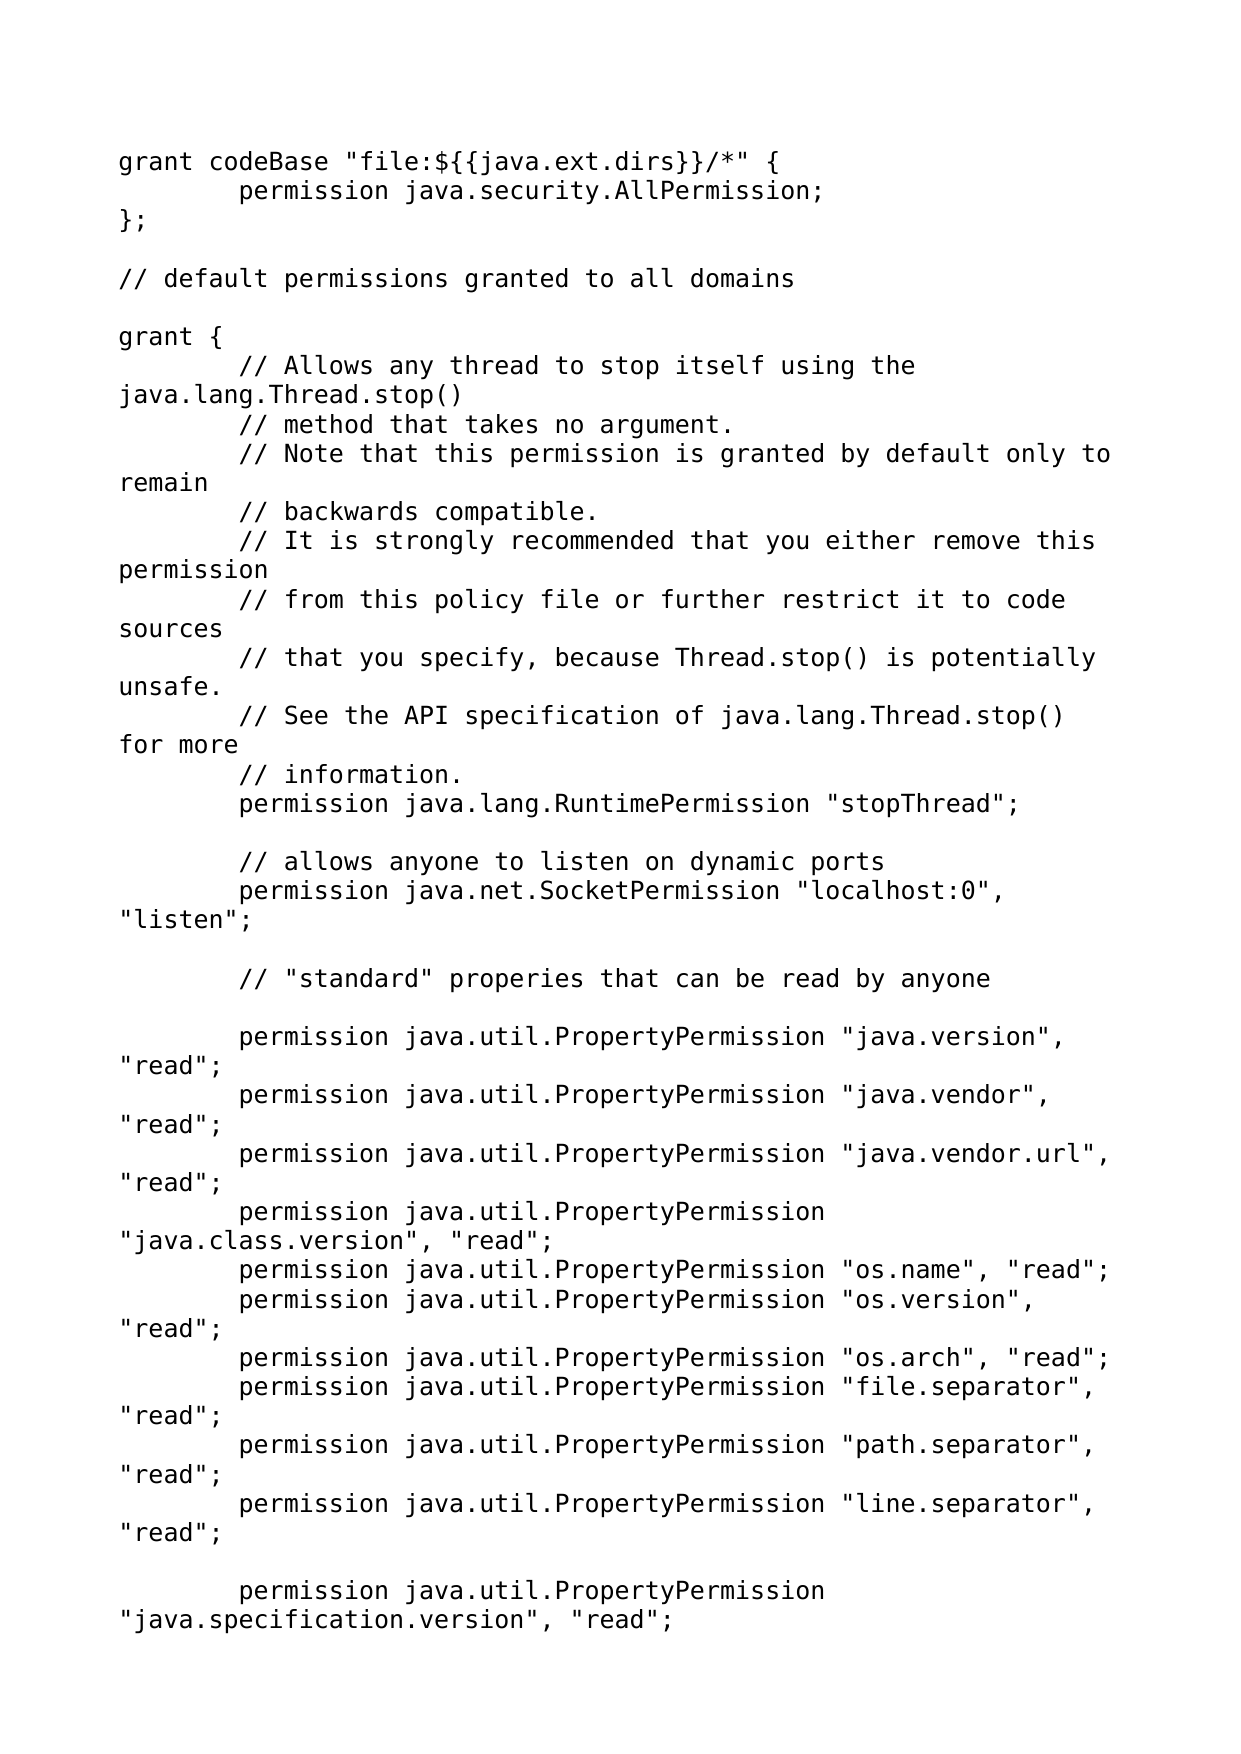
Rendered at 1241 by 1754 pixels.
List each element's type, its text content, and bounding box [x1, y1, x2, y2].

text grant codeBase "file:${{java.ext.dirs}}/*" { permission java.security.AllPermission; }; // default permissions granted to all domains grant { // Allows any thread to stop itself using the java.lang.Thread.stop() // method that takes no argument. // Note that this permission is granted by default only to remain // backwards compatible. // It is strongly recommended that you either remove this permission // from this policy file or further restrict it to code sources // that you specify, because Thread.stop() is potentially unsafe. // See the API specification of java.lang.Thread.stop() for more // information. permission java.lang.RuntimePermission "stopThread"; // allows anyone to listen on dynamic ports permission java.net.SocketPermission "localhost:0", "listen"; // "standard" properies that can be read by anyone permission java.util.PropertyPermission "java.version", "read"; permission java.util.PropertyPermission "java.vendor", "read"; permission java.util.PropertyPermission "java.vendor.url", "read"; permission java.util.PropertyPermission "java.class.version", "read"; permission java.util.PropertyPermission "os.name", "read"; permission java.util.PropertyPermission "os.version", "read"; permission java.util.PropertyPermission "os.arch", "read"; permission java.util.PropertyPermission "file.separator", "read"; permission java.util.PropertyPermission "path.separator", "read"; permission java.util.PropertyPermission "line.separator", "read"; permission java.util.PropertyPermission "java.specification.version", "read"; [118, 118, 1122, 1635]
